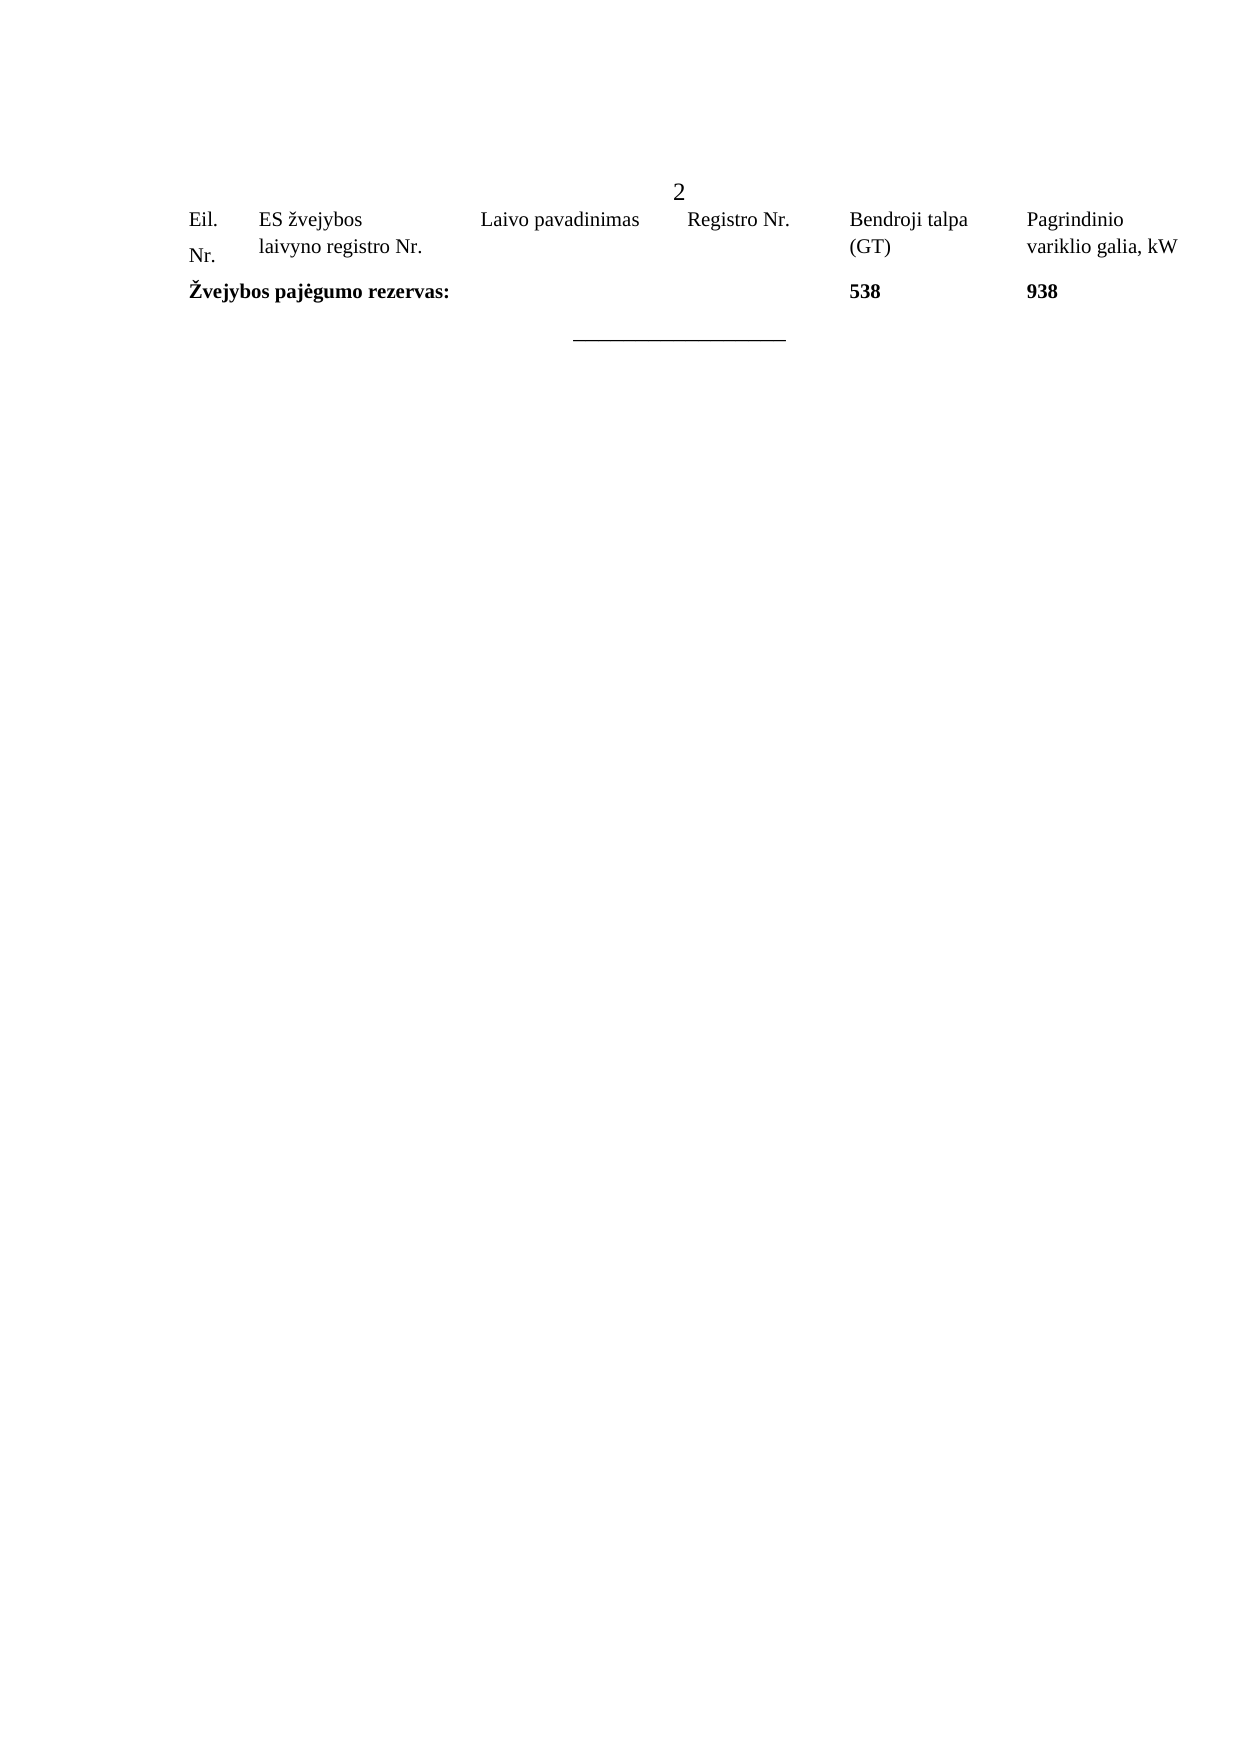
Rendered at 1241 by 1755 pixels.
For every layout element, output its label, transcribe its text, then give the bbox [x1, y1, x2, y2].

table_cell 538 [838, 279, 1015, 315]
table_header Registro Nr. [676, 207, 838, 279]
table_cell Žvejybos pajėgumo rezervas: [177, 279, 838, 315]
table_header Eil. Nr. [177, 207, 247, 279]
table_header Laivo pavadinimas [469, 207, 676, 279]
text _________________ [177, 315, 1181, 343]
table_header Bendroji talpa (GT) [838, 207, 1015, 279]
table_cell 938 [1015, 279, 1204, 315]
table_header ES žvejybos laivyno registro Nr. [248, 207, 469, 279]
table_header Pagrindinio variklio galia, kW [1015, 207, 1204, 279]
